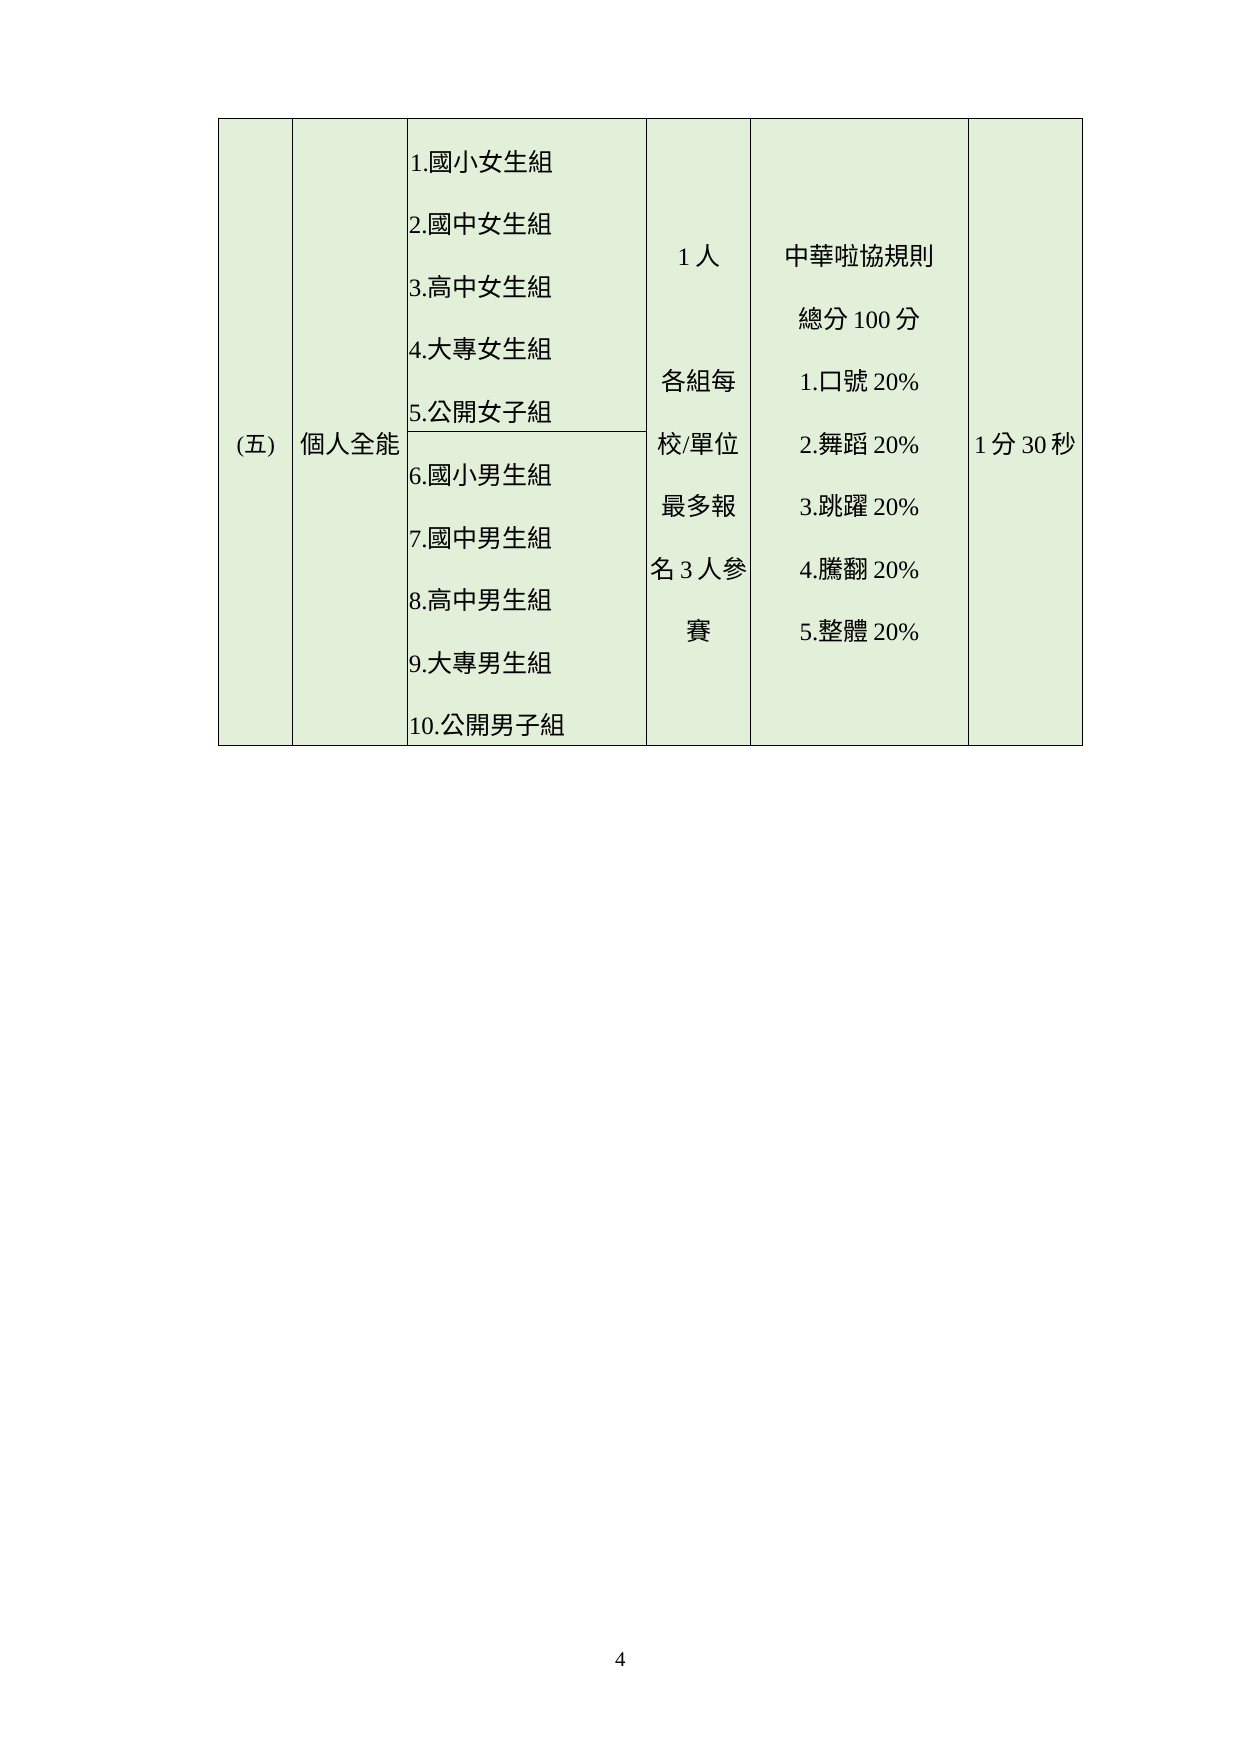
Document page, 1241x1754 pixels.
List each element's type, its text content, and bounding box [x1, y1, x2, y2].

table_cell 1人 各組每校/單位最多報名3人參賽 [647, 119, 750, 745]
table_cell 個人全能 [293, 119, 407, 745]
table_cell 中華啦協規則 總分100分 1.口號20% 2.舞蹈20% 3.跳躍20% 4.騰翻20% 5.整體20% [751, 119, 968, 745]
table_cell (五) [219, 119, 292, 745]
table_cell 1.國小女生組 2.國中女生組 3.高中女生組 4.大專女生組 5.公開女子組 [408, 119, 646, 431]
table_cell 1分30秒 [969, 119, 1082, 745]
table_cell 6.國小男生組 7.國中男生組 8.高中男生組 9.大專男生組 10.公開男子組 [408, 432, 646, 745]
